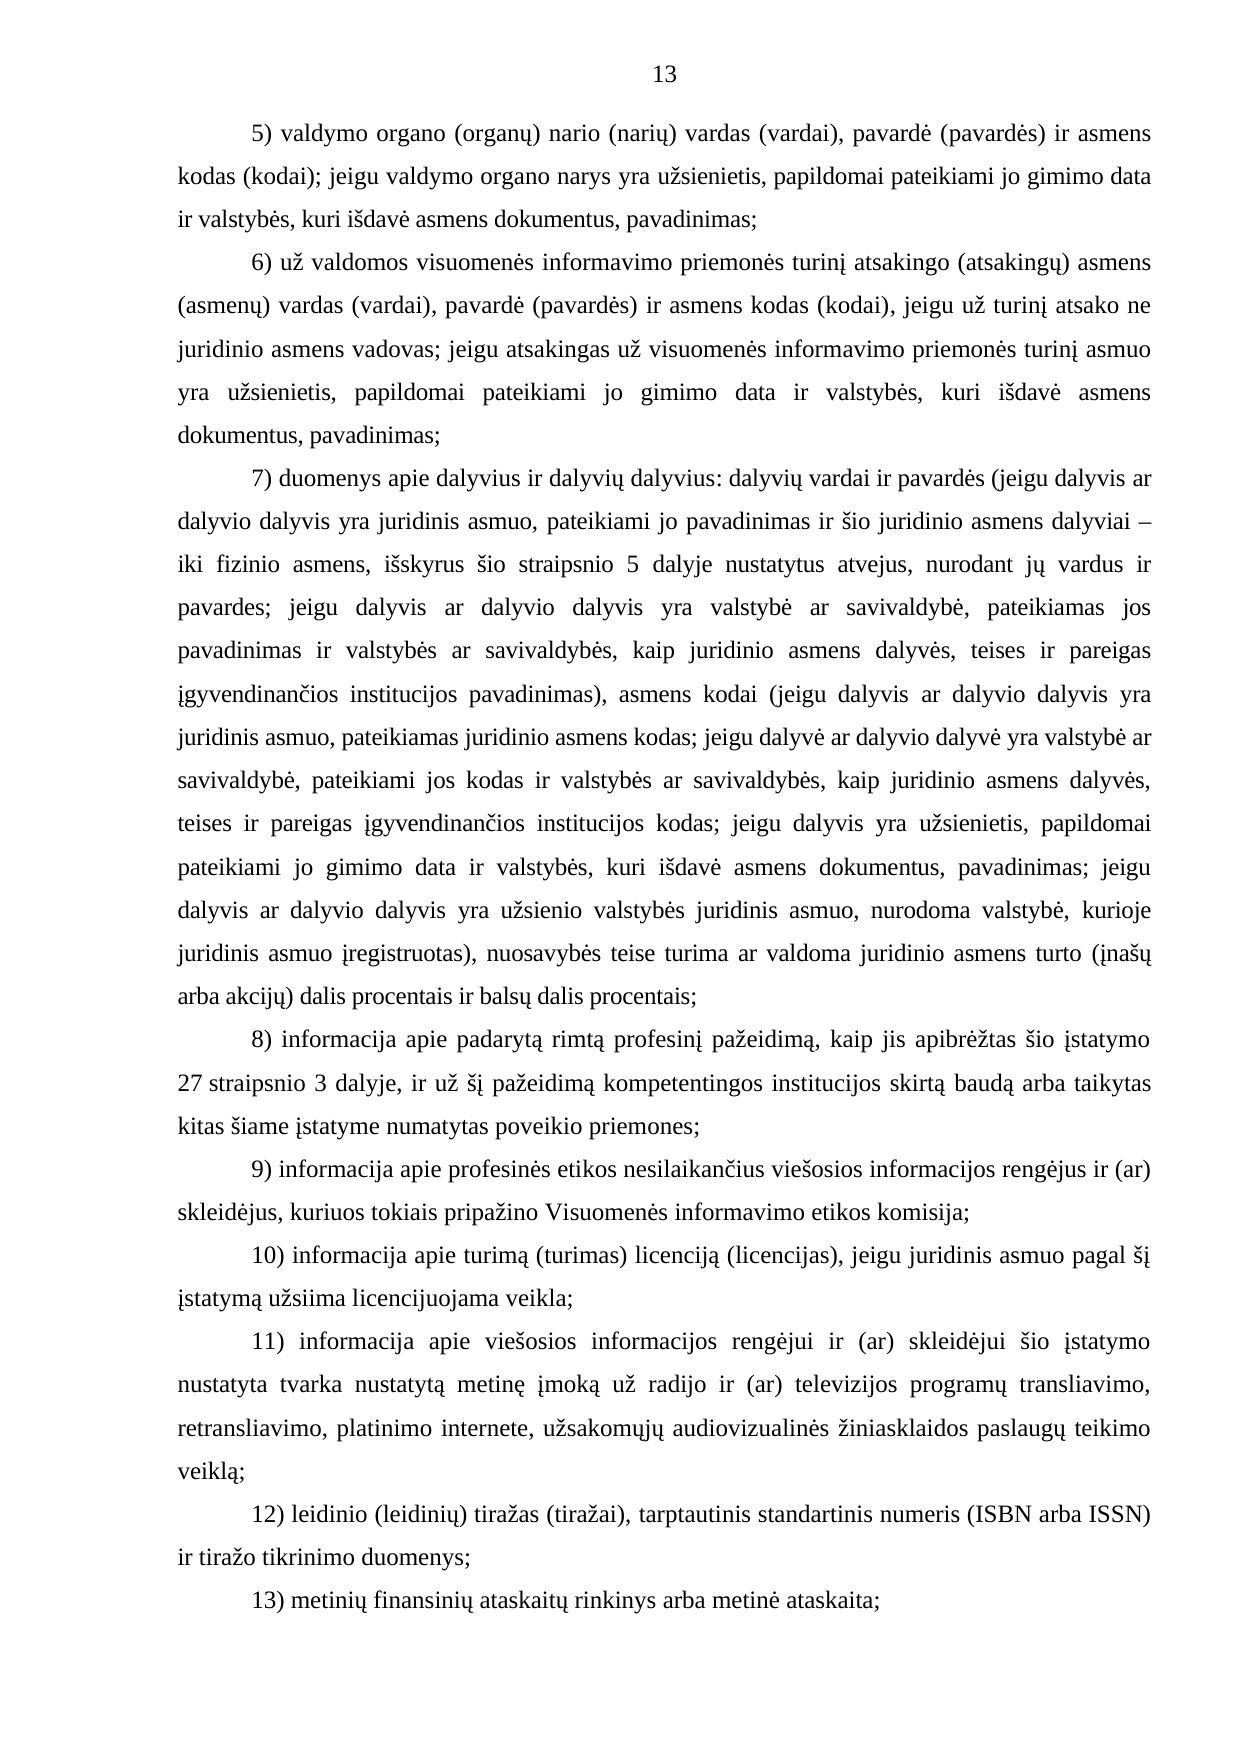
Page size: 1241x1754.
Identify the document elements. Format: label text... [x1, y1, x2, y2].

text 10) informacija apie turimą (turimas) licenciją (licencijas), jeigu juridinis asmuo pagal šį įstatymą užsiima licencijuojama veikla; [177, 1240, 1152, 1312]
text 6) už valdomos visuomenės informavimo priemonės turinį atsakingo (atsakingų) asmens (asmenų) vardas (vardai), pavardė (pavardės) ir asmens kodas (kodai), jeigu už turinį atsako ne juridinio asmens vadovas; jeigu atsakingas už visuomenės informavimo priemonės turinį asmuo yra užsienietis, papildomai pateikiami jo gimimo data ir valstybės, kuri išdavė asmens dokumentus, pavadinimas; [177, 247, 1152, 449]
text 7) duomenys apie dalyvius ir dalyvių dalyvius: dalyvių vardai ir pavardės (jeigu dalyvis ar dalyvio dalyvis yra juridinis asmuo, pateikiami jo pavadinimas ir šio juridinio asmens dalyviai – iki fizinio asmens, išskyrus šio straipsnio 5 dalyje nustatytus atvejus, nurodant jų vardus ir pavardes; jeigu dalyvis ar dalyvio dalyvis yra valstybė ar savivaldybė, pateikiamas jos pavadinimas ir valstybės ar savivaldybės, kaip juridinio asmens dalyvės, teises ir pareigas įgyvendinančios institucijos pavadinimas), asmens kodai (jeigu dalyvis ar dalyvio dalyvis yra juridinis asmuo, pateikiamas juridinio asmens kodas; jeigu dalyvė ar dalyvio dalyvė yra valstybė ar savivaldybė, pateikiami jos kodas ir valstybės ar savivaldybės, kaip juridinio asmens dalyvės, teises ir pareigas įgyvendinančios institucijos kodas; jeigu dalyvis yra užsienietis, papildomai pateikiami jo gimimo data ir valstybės, kuri išdavė asmens dokumentus, pavadinimas; jeigu dalyvis ar dalyvio dalyvis yra užsienio valstybės juridinis asmuo, nurodoma valstybė, kurioje juridinis asmuo įregistruotas), nuosavybės teise turima ar valdoma juridinio asmens turto (įnašų arba akcijų) dalis procentais ir balsų dalis procentais; [177, 463, 1152, 1010]
text 13) metinių finansinių ataskaitų rinkinys arba metinė ataskaita; [177, 1585, 1152, 1614]
text 5) valdymo organo (organų) nario (narių) vardas (vardai), pavardė (pavardės) ir asmens kodas (kodai); jeigu valdymo organo narys yra užsienietis, papildomai pateikiami jo gimimo data ir valstybės, kuri išdavė asmens dokumentus, pavadinimas; [177, 118, 1152, 233]
text 12) leidinio (leidinių) tiražas (tiražai), tarptautinis standartinis numeris (ISBN arba ISSN) ir tiražo tikrinimo duomenys; [177, 1499, 1152, 1571]
text 8) informacija apie padarytą rimtą profesinį pažeidimą, kaip jis apibrėžtas šio įstatymo 27 straipsnio 3 dalyje, ir už šį pažeidimą kompetentingos institucijos skirtą baudą arba taikytas kitas šiame įstatyme numatytas poveikio priemones; [177, 1024, 1152, 1139]
text 9) informacija apie profesinės etikos nesilaikančius viešosios informacijos rengėjus ir (ar) skleidėjus, kuriuos tokiais pripažino Visuomenės informavimo etikos komisija; [177, 1154, 1152, 1226]
text 11) informacija apie viešosios informacijos rengėjui ir (ar) skleidėjui šio įstatymo nustatyta tvarka nustatytą metinę įmoką už radijo ir (ar) televizijos programų transliavimo, retransliavimo, platinimo internete, užsakomųjų audiovizualinės žiniasklaidos paslaugų teikimo veiklą; [177, 1326, 1152, 1484]
